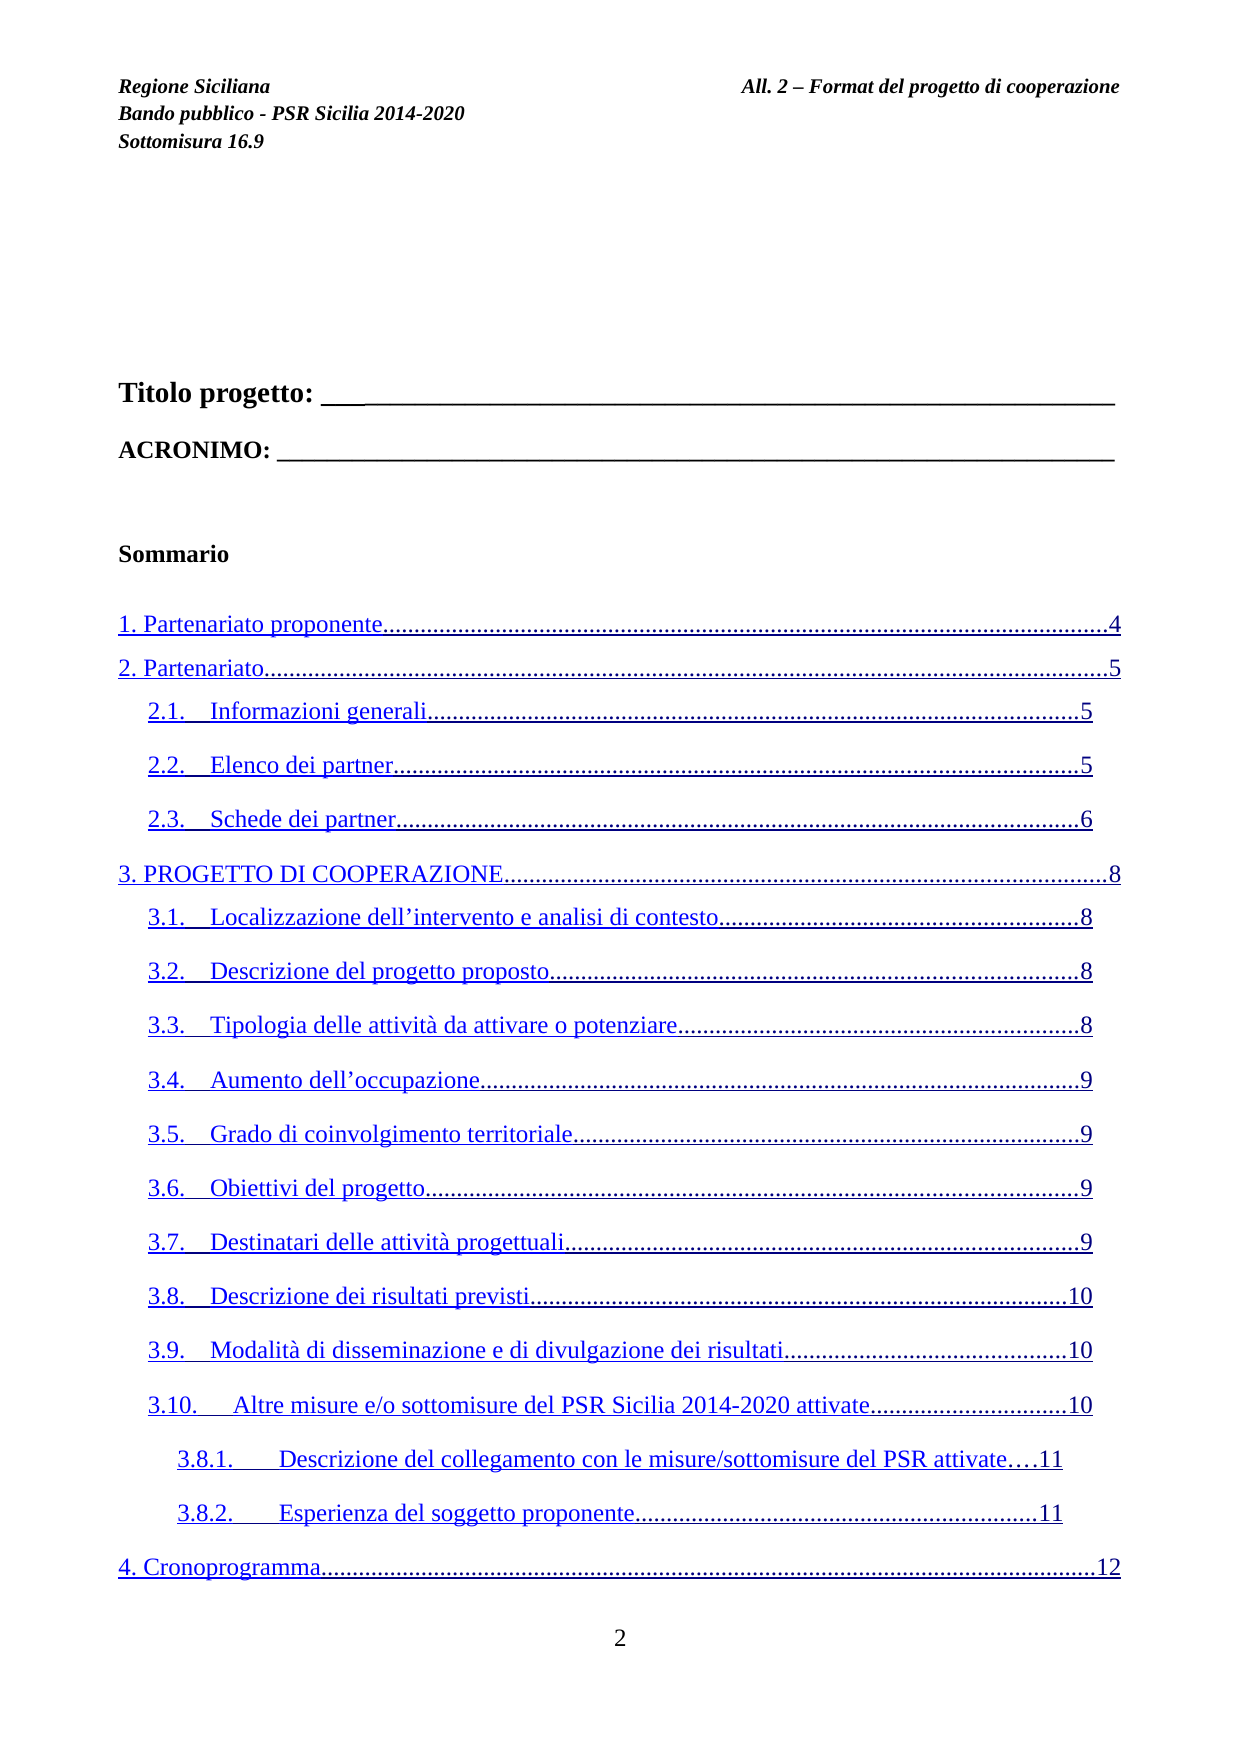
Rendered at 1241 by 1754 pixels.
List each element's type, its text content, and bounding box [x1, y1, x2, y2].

text 3.3. Tipologia delle attività da attivare o potenziare 8 [148, 1011, 1122, 1039]
text 3.5. Grado di coinvolgimento territoriale 9 [148, 1119, 1122, 1148]
text 3.8.2. Esperienza del soggetto proponente 11 [177, 1498, 1122, 1527]
text 3.9. Modalità di disseminazione e di divulgazione dei risultati 10 [148, 1336, 1122, 1364]
text Titolo progetto: _______________________________________________________________ [118, 376, 1122, 409]
text 3.4. Aumento dell’occupazione 9 [148, 1065, 1122, 1094]
text 3.10. Altre misure e/o sottomisure del PSR Sicilia 2014-2020 attivate 10 [148, 1390, 1122, 1419]
text 3.7. Destinatari delle attività progettuali 9 [148, 1227, 1122, 1256]
text 3. PROGETTO DI COOPERAZIONE 8 [118, 859, 1122, 887]
text 2.2. Elenco dei partner 5 [148, 750, 1122, 779]
text 2.1. Informazioni generali 5 [148, 696, 1122, 725]
text 3.8. Descrizione dei risultati previsti 10 [148, 1281, 1122, 1310]
text 4. Cronoprogramma 12 [118, 1552, 1122, 1581]
text 3.2. Descrizione del progetto proposto 8 [148, 956, 1122, 985]
text 3.8.1. Descrizione del collegamento con le misure/sottomisure del PSR attivate 11 [177, 1444, 1122, 1473]
text 3.6. Obiettivi del progetto 9 [148, 1173, 1122, 1202]
text Sommario [118, 539, 1122, 568]
text 3.1. Localizzazione dell’intervento e analisi di contesto 8 [148, 902, 1122, 931]
text 2.3. Schede dei partner 6 [148, 804, 1122, 834]
text ACRONIMO: ___________________________________________________________________ [118, 435, 1122, 464]
text 1. Partenariato proponente 4 [118, 609, 1122, 638]
text 2. Partenariato 5 [118, 653, 1122, 682]
